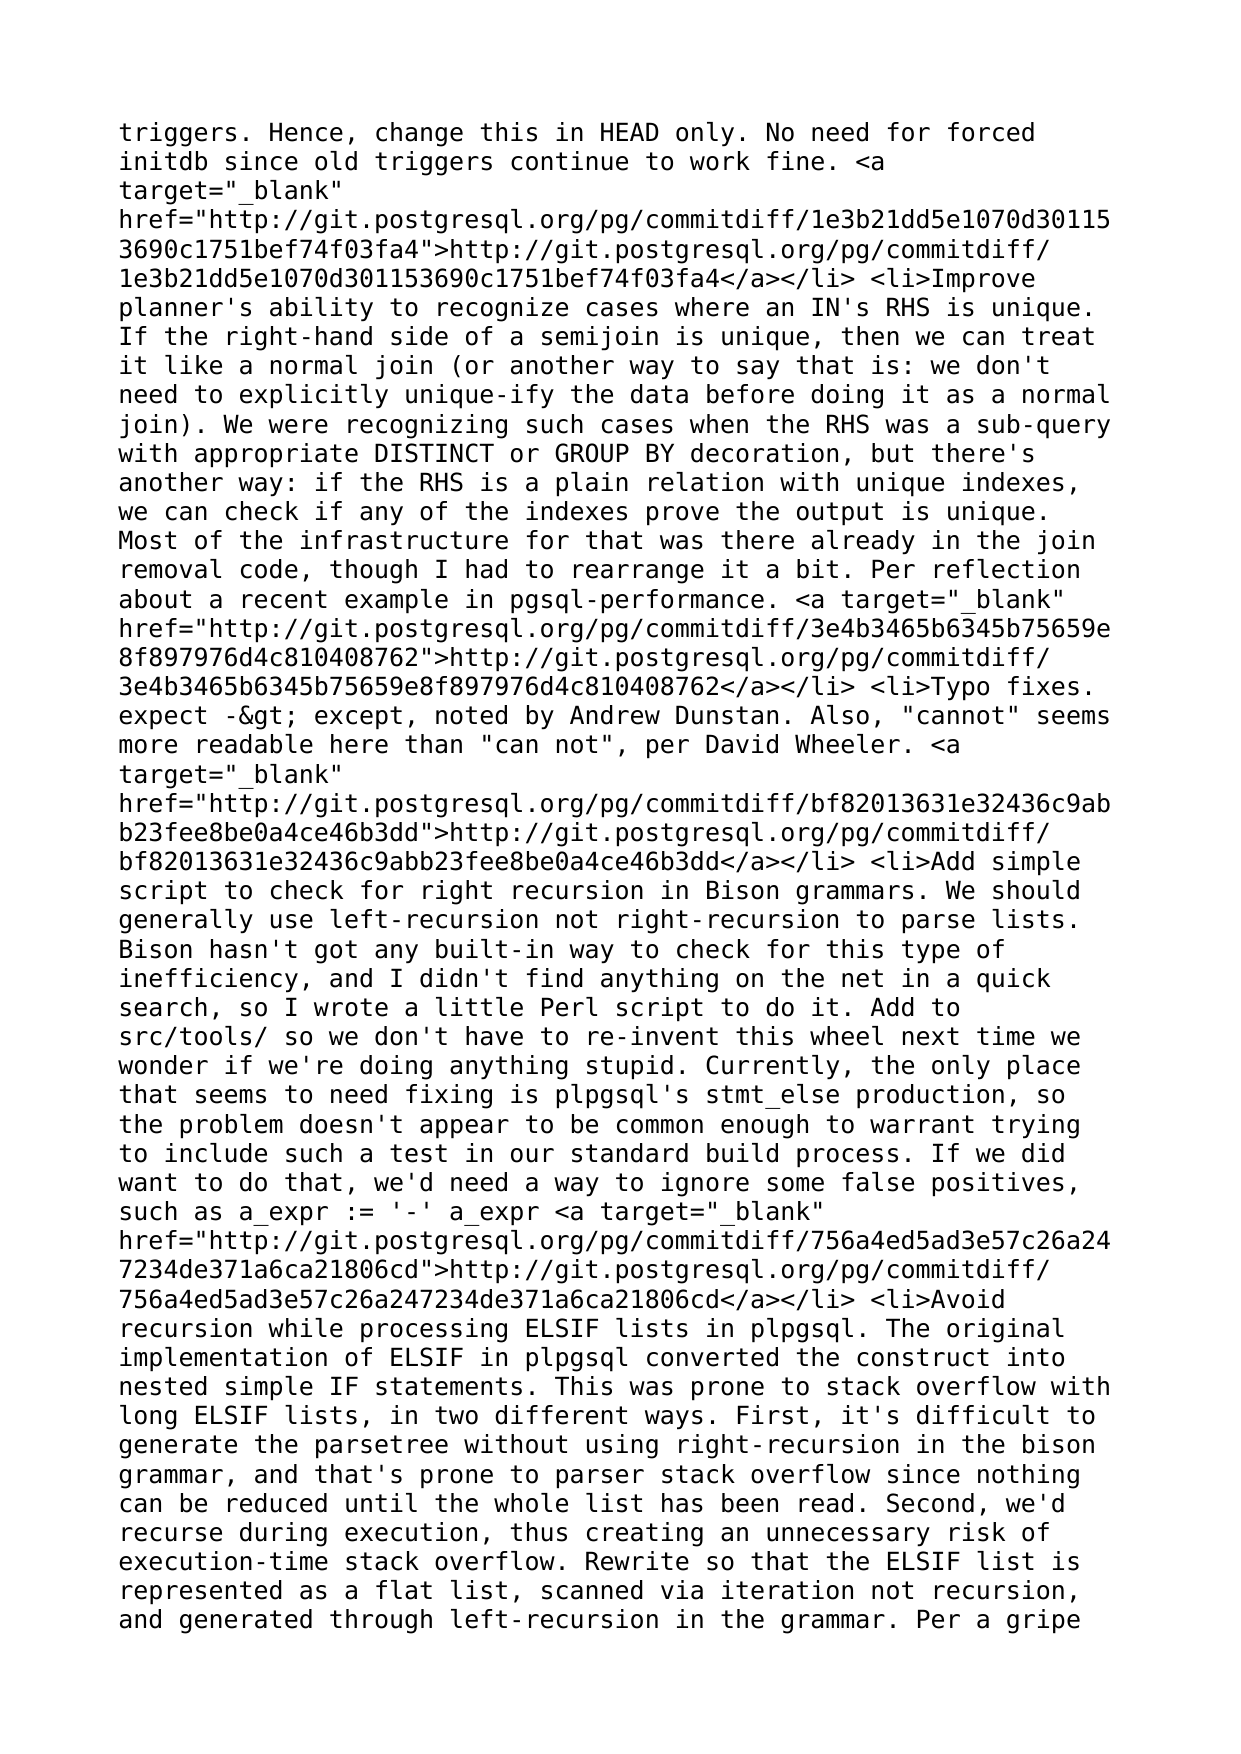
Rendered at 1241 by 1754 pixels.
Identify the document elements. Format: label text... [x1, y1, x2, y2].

text triggers. Hence, change this in HEAD only. No need for forced initdb since old triggers continue to work fine. <a target="_blank" href="http://git.postgresql.org/pg/commitdiff/1e3b21dd5e1070d301153690c1751bef74f03fa4">http://git.postgresql.org/pg/commitdiff/1e3b21dd5e1070d301153690c1751bef74f03fa4</a></li> <li>Improve planner's ability to recognize cases where an IN's RHS is unique. If the right-hand side of a semijoin is unique, then we can treat it like a normal join (or another way to say that is: we don't need to explicitly unique-ify the data before doing it as a normal join). We were recognizing such cases when the RHS was a sub-query with appropriate DISTINCT or GROUP BY decoration, but there's another way: if the RHS is a plain relation with unique indexes, we can check if any of the indexes prove the output is unique. Most of the infrastructure for that was there already in the join removal code, though I had to rearrange it a bit. Per reflection about a recent example in pgsql-performance. <a target="_blank" href="http://git.postgresql.org/pg/commitdiff/3e4b3465b6345b75659e8f897976d4c810408762">http://git.postgresql.org/pg/commitdiff/3e4b3465b6345b75659e8f897976d4c810408762</a></li> <li>Typo fixes. expect -&gt; except, noted by Andrew Dunstan. Also, "cannot" seems more readable here than "can not", per David Wheeler. <a target="_blank" href="http://git.postgresql.org/pg/commitdiff/bf82013631e32436c9abb23fee8be0a4ce46b3dd">http://git.postgresql.org/pg/commitdiff/bf82013631e32436c9abb23fee8be0a4ce46b3dd</a></li> <li>Add simple script to check for right recursion in Bison grammars. We should generally use left-recursion not right-recursion to parse lists. Bison hasn't got any built-in way to check for this type of inefficiency, and I didn't find anything on the net in a quick search, so I wrote a little Perl script to do it. Add to src/tools/ so we don't have to re-invent this wheel next time we wonder if we're doing anything stupid. Currently, the only place that seems to need fixing is plpgsql's stmt_else production, so the problem doesn't appear to be common enough to warrant trying to include such a test in our standard build process. If we did want to do that, we'd need a way to ignore some false positives, such as a_expr := '-' a_expr <a target="_blank" href="http://git.postgresql.org/pg/commitdiff/756a4ed5ad3e57c26a247234de371a6ca21806cd">http://git.postgresql.org/pg/commitdiff/756a4ed5ad3e57c26a247234de371a6ca21806cd</a></li> <li>Avoid recursion while processing ELSIF lists in plpgsql. The original implementation of ELSIF in plpgsql converted the construct into nested simple IF statements. This was prone to stack overflow with long ELSIF lists, in two different ways. First, it's difficult to generate the parsetree without using right-recursion in the bison grammar, and that's prone to parser stack overflow since nothing can be reduced until the whole list has been read. Second, we'd recurse during execution, thus creating an unnecessary risk of execution-time stack overflow. Rewrite so that the ELSIF list is represented as a flat list, scanned via iteration not recursion, and generated through left-recursion in the grammar. Per a gripe [118, 118, 1122, 1635]
